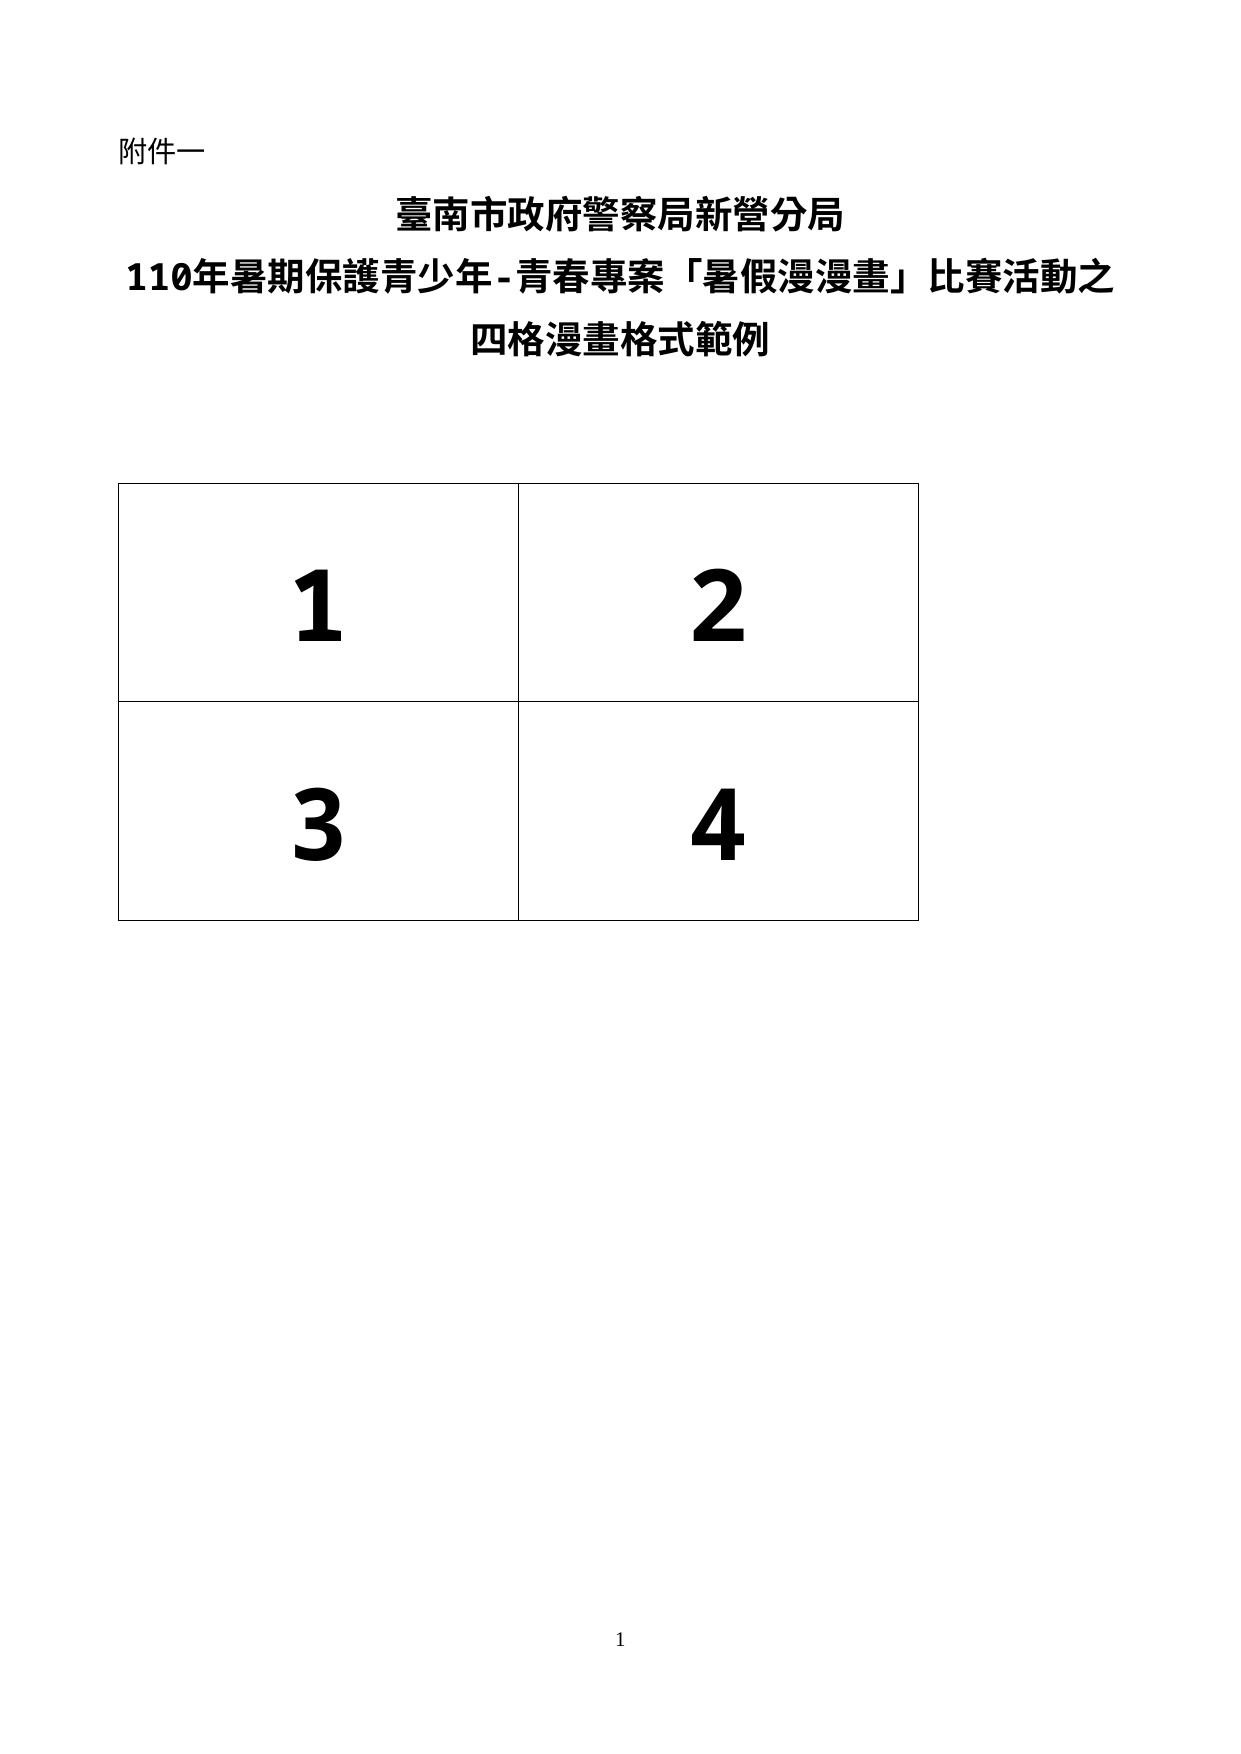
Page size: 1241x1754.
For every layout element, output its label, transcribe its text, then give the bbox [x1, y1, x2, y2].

text 臺南市政府警察局新營分局 [118, 170, 1122, 233]
text 附件一 [118, 108, 1122, 170]
table_header 1 [119, 484, 518, 701]
text 四格漫畫格式範例 [118, 295, 1122, 358]
table_header 2 [519, 484, 918, 701]
text 110年暑期保護青少年-青春專案「暑假漫漫畫」比賽活動之 [118, 233, 1122, 295]
table_cell 4 [519, 702, 918, 920]
table_cell 3 [119, 702, 518, 920]
